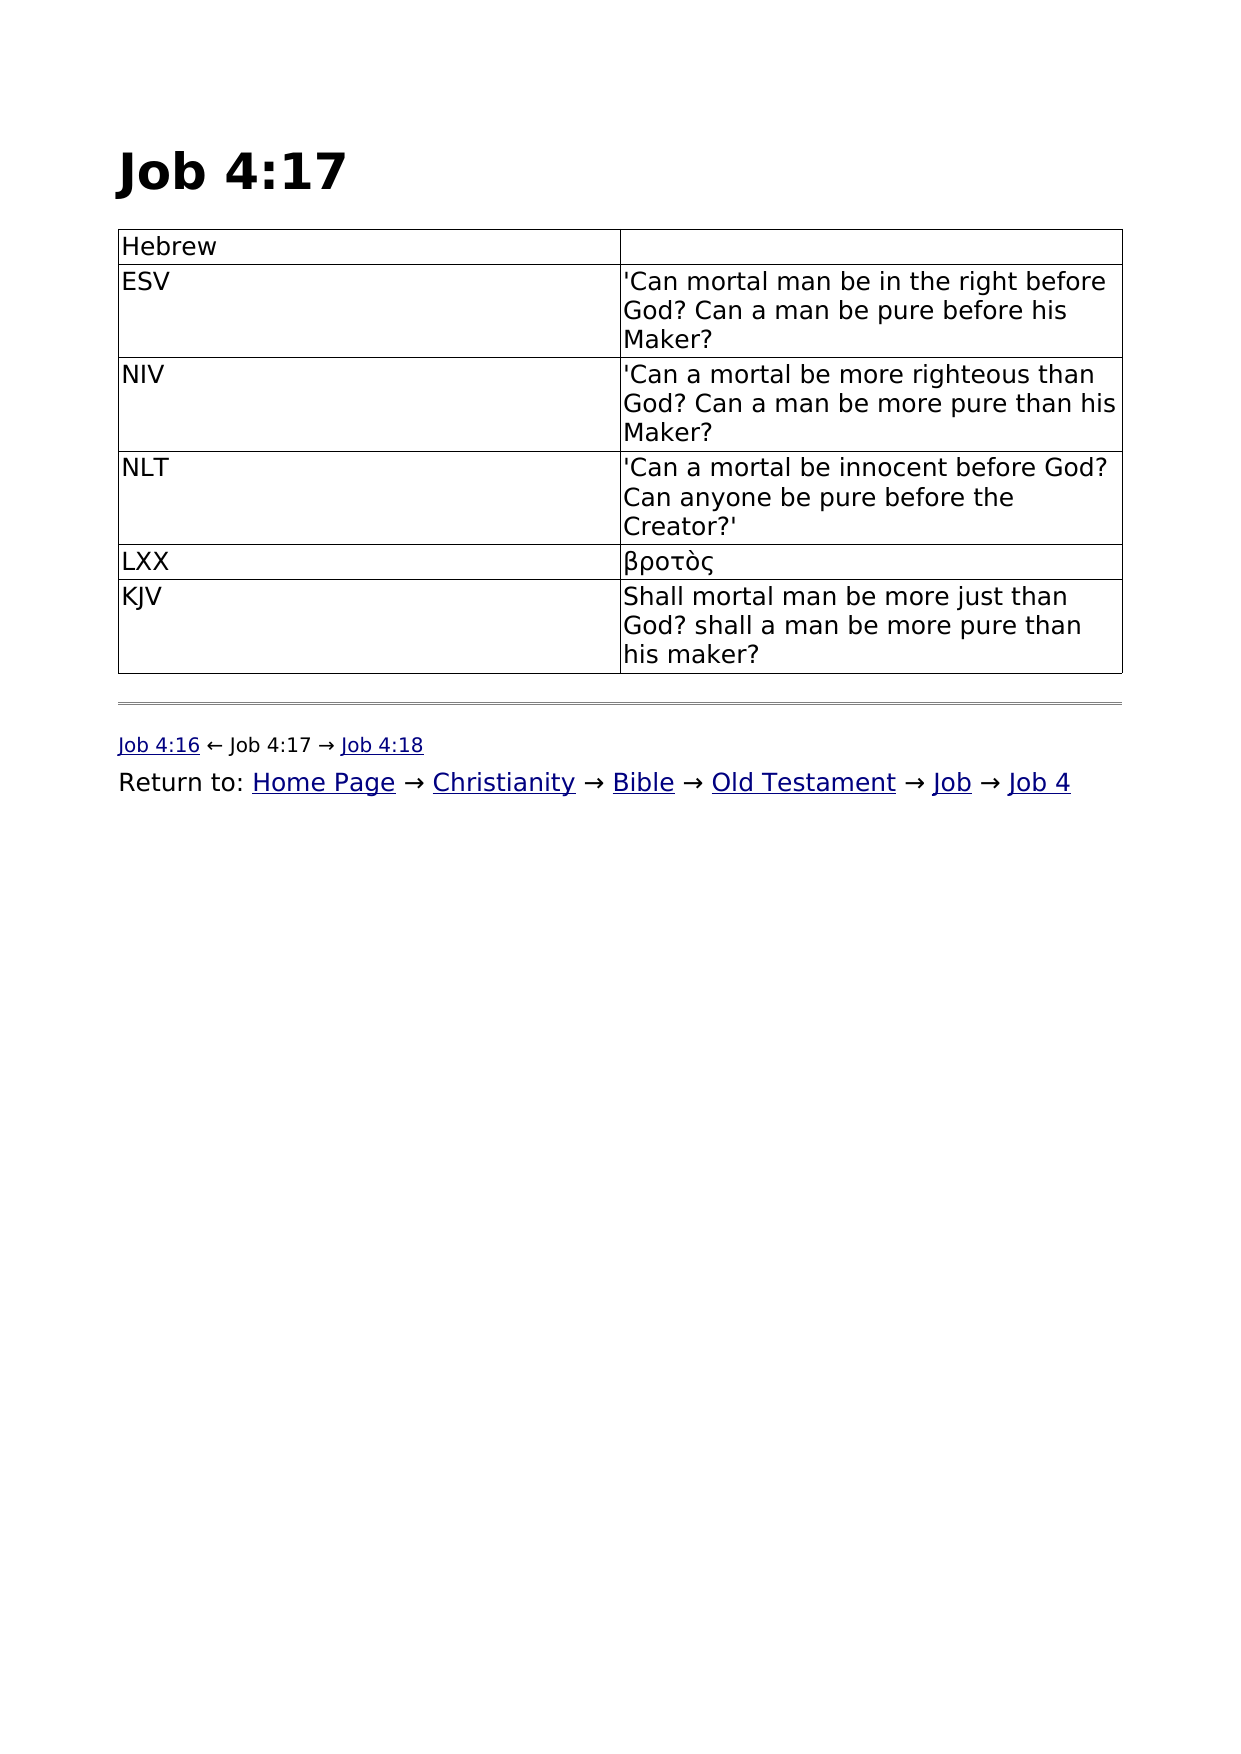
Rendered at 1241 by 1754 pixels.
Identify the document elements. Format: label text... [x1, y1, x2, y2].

table_cell Shall mortal man be more just than God? shall a man be more pure than his maker? [621, 580, 1122, 673]
table_header Hebrew [119, 230, 620, 264]
subtitle Job 4:17 [118, 143, 1122, 201]
table_cell 'Can mortal man be in the right before God? Can a man be pure before his Maker? [621, 265, 1122, 357]
text Job 4:16 ← Job 4:17 → Job 4:18 [118, 734, 1122, 768]
table_cell 'Can a mortal be more righteous than God? Can a man be more pure than his Maker? [621, 358, 1122, 451]
table_cell KJV [119, 580, 620, 673]
table_cell βροτὸς [621, 545, 1122, 579]
table_cell NLT [119, 452, 620, 544]
text Return to: Home Page → Christianity → Bible → Old Testament → Job → Job 4 [118, 768, 1122, 797]
table_cell NIV [119, 358, 620, 451]
table_header [621, 230, 1122, 264]
table_cell 'Can a mortal be innocent before God? Can anyone be pure before the Creator?' [621, 452, 1122, 544]
table_cell LXX [119, 545, 620, 579]
table_cell ESV [119, 265, 620, 357]
